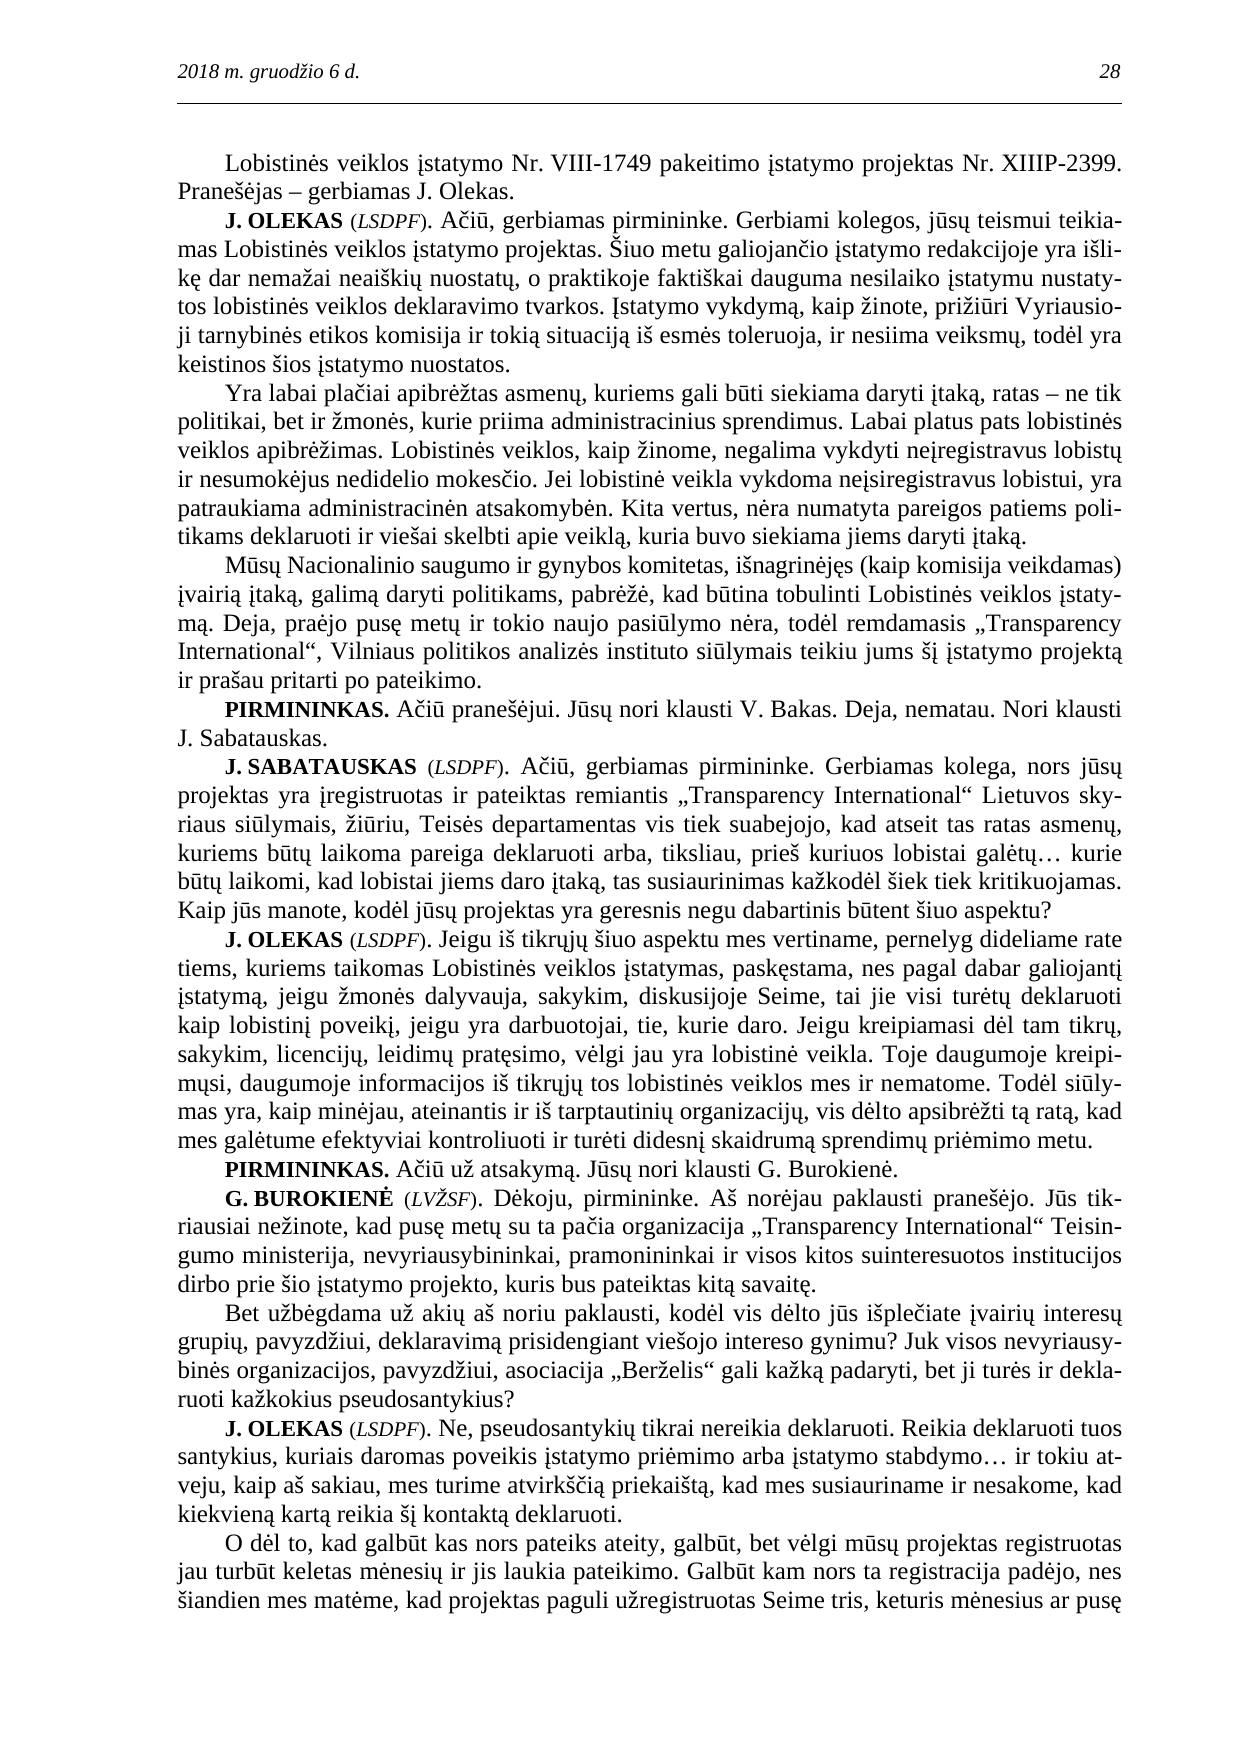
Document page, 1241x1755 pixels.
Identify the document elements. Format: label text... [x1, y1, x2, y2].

text PIRMININKAS. Ačiū pra­ne­šė­jui. Jū­sų no­ri klaus­ti V. Ba­kas. De­ja, ne­ma­tau. No­ri klaus­ti J. Sa­ba­taus­kas. [177, 694, 1122, 751]
text O dėl to, kad gal­būt kas nors pa­teiks at­ei­ty, gal­būt, bet vėl­gi mū­sų pro­jek­tas re­gist­ruo­tas jau tur­būt ke­le­tas mė­ne­sių ir jis lau­kia pa­tei­ki­mo. Gal­būt kam nors ta re­gist­ra­ci­ja pa­dė­jo, nes šian­dien mes ma­tė­me, kad pro­jek­tas pa­gu­li už­re­gist­ruo­tas Sei­me tris, ke­tu­ris mė­ne­sius ar pu­sę [177, 1528, 1122, 1614]
text J. OLEKAS (LSDPF). Ne, pseu­do­san­ty­kių tik­rai ne­rei­kia de­kla­ruo­ti. Rei­kia de­kla­ruo­ti tuos san­ty­kius, ku­riais da­ro­mas po­vei­kis įsta­ty­mo pri­ėmi­mo ar­ba įsta­ty­mo stab­dy­mo… ir to­kiu at­ve­ju, kaip aš sa­kiau, mes tu­ri­me at­virkš­čią prie­kaiš­tą, kad mes su­siau­ri­na­me ir ne­sa­ko­me, kad kiek­vie­ną kar­tą rei­kia šį kon­tak­tą de­kla­ruo­ti. [177, 1413, 1122, 1528]
text PIRMININKAS. Ačiū už at­sa­ky­mą. Jū­sų no­ri klaus­ti G. Bu­ro­kie­nė. [177, 1154, 1122, 1183]
text Yra la­bai pla­čiai api­brėž­tas as­me­nų, ku­riems ga­li bū­ti sie­kia­ma da­ry­ti įta­ką, ra­tas – ne tik po­li­ti­kai, bet ir žmo­nės, ku­rie pri­ima ad­mi­nist­ra­ci­nius spren­di­mus. La­bai pla­tus pats lo­bis­ti­nės veik­los api­brė­ži­mas. Lo­bis­ti­nės veik­los, kaip ži­no­me, ne­ga­li­ma vyk­dy­ti ne­įre­gist­ra­vus lo­bis­tų ir ne­su­mo­kė­jus ne­di­de­lio mo­kes­čio. Jei lo­bis­ti­nė veik­la vyk­do­ma ne­įsi­re­gist­ra­vus lo­bis­tui, yra pa­trau­kia­ma ad­mi­nist­ra­ci­nėn at­sa­ko­my­bėn. Ki­ta ver­tus, nė­ra nu­ma­ty­ta pa­rei­gos pa­tiems po­li­ti­kams de­kla­ruo­ti ir vie­šai skelb­ti apie veik­lą, ku­ria bu­vo sie­kia­ma jiems da­ry­ti įta­ką. [177, 378, 1122, 550]
text J. OLEKAS (LSDPF). Ačiū, ger­bia­mas pir­mi­nin­ke. Ger­bia­mi ko­le­gos, jū­sų teis­mui tei­kia­mas Lo­bis­ti­nės veik­los įsta­ty­mo pro­jek­tas. Šiuo me­tu ga­lio­jan­čio įsta­ty­mo re­dak­ci­jo­je yra iš­li­kę dar ne­ma­žai ne­aiš­kių nuo­sta­tų, o prak­ti­ko­je fak­tiš­kai dau­gu­ma ne­si­lai­ko įsta­ty­mu nu­sta­ty­tos lo­bis­ti­nės veik­los de­kla­ra­vi­mo tvar­kos. Įsta­ty­mo vyk­dy­mą, kaip ži­no­te, pri­žiū­ri Vy­riau­sio­ji tar­ny­bi­nės eti­kos ko­mi­si­ja ir to­kią si­tu­a­ci­ją iš es­mės to­le­ruo­ja, ir ne­si­i­ma veiks­mų, to­dėl yra keis­ti­nos šios įsta­ty­mo nuo­sta­tos. [177, 205, 1122, 378]
text J. OLEKAS (LSDPF). Jei­gu iš tik­rų­jų šiuo a­spek­tu mes ver­ti­na­me, per­ne­lyg di­de­lia­me ra­te tiems, ku­riems tai­ko­mas Lo­bis­ti­nės veik­los įsta­ty­mas, pa­skęs­ta­ma, nes pa­gal da­bar ga­lio­jan­tį įsta­ty­mą, jei­gu žmo­nės da­ly­vau­ja, sa­ky­kim, dis­ku­si­jo­je Sei­me, tai jie vi­si tu­rė­tų de­kla­ruo­ti kaip lo­bis­ti­nį po­vei­kį, jei­gu yra dar­buo­to­jai, tie, ku­rie da­ro. Jei­gu krei­pia­ma­si dėl tam tik­rų, sa­ky­kim, li­cen­ci­jų, lei­di­mų pra­tę­si­mo, vėl­gi jau yra lo­bis­ti­nė veik­la. To­je dau­gu­mo­je krei­pi­mų­si, dau­gu­mo­je in­for­ma­ci­jos iš tik­rų­jų tos lo­bis­ti­nės veik­los mes ir ne­ma­to­me. To­dėl siū­ly­mas yra, kaip mi­nė­jau, at­ei­nan­tis ir iš tarp­tau­ti­nių or­ga­ni­za­ci­jų, vis dėl­to ap­si­brėž­ti tą ra­tą, kad mes ga­lė­tu­me efek­ty­viai kon­tro­liuo­ti ir tu­rė­ti di­des­nį skaid­ru­mą spren­di­mų pri­ėmi­mo me­tu. [177, 924, 1122, 1154]
text G. BUROKIENĖ (LVŽSF). Dė­ko­ju, pir­mi­nin­ke. Aš no­rė­jau pa­klaus­ti pra­ne­šė­jo. Jūs tik­riau­siai ne­ži­no­te, kad pu­sę me­tų su ta pa­čia or­ga­ni­za­ci­ja „Transparency International“ Tei­sin­gu­mo mi­nis­te­ri­ja, ne­vy­riau­sy­bi­nin­kai, pra­mo­ni­nin­kai ir vi­sos ki­tos su­in­te­re­suo­tos ins­ti­tu­ci­jos dir­bo prie šio įsta­ty­mo pro­jek­to, ku­ris bus pa­teik­tas ki­tą sa­vai­tę. [177, 1183, 1122, 1298]
text Lo­bis­ti­nės veik­los įsta­ty­mo Nr. VIII-1749 pa­kei­ti­mo įsta­ty­mo pro­jek­tas Nr. XIIIP-2399. Pra­ne­šė­jas – ger­bia­mas J. Ole­kas. [177, 148, 1122, 205]
text Mū­sų Na­cio­na­li­nio sau­gu­mo ir gy­ny­bos ko­mi­te­tas, iš­nag­ri­nė­jęs (kaip ko­mi­si­ja veik­da­mas) įvai­rią įta­ką, ga­li­mą da­ry­ti po­li­ti­kams, pa­brė­žė, kad bū­ti­na to­bu­lin­ti Lo­bis­ti­nės veik­los įsta­ty­mą. De­ja, pra­ėjo pu­sę me­tų ir to­kio nau­jo pa­siū­ly­mo nė­ra, to­dėl rem­da­ma­sis „Transparency International“, Vil­niaus po­li­ti­kos ana­li­zės ins­ti­tu­to siū­ly­mais tei­kiu jums šį įsta­ty­mo pro­jek­tą ir pra­šau pri­tar­ti po pa­tei­ki­mo. [177, 550, 1122, 694]
text J. SABATAUSKAS (LSDPF). Ačiū, ger­bia­mas pir­mi­nin­ke. Ger­bia­mas ko­le­ga, nors jū­sų pro­jek­tas yra įre­gist­ruo­tas ir pa­teik­tas re­mian­tis „Transparency International“ Lie­tu­vos sky­riaus siū­ly­mais, žiū­riu, Tei­sės de­par­ta­men­tas vis tiek su­abe­jo­jo, kad at­seit tas ra­tas as­me­nų, ku­riems bū­tų lai­ko­ma pa­rei­ga de­kla­ruo­ti ar­ba, tiks­liau, prieš ku­riuos lo­bis­tai ga­lė­tų… ku­rie bū­tų lai­ko­mi, kad lo­bis­tai jiems da­ro įta­ką, tas su­siau­ri­ni­mas kaž­ko­dėl šiek tiek kri­ti­kuo­ja­mas. Kaip jūs ma­no­te, ko­dėl jū­sų pro­jek­tas yra ge­res­nis ne­gu da­bar­ti­nis bū­tent šiuo as­pek­tu? [177, 751, 1122, 924]
text Bet už­bėg­da­ma už akių aš no­riu pa­klaus­ti, ko­dėl vis dėl­to jūs iš­ple­čia­te įvai­rių in­te­re­sų gru­pių, pa­vyz­džiui, de­kla­ra­vi­mą pri­si­den­giant vie­šo­jo in­te­re­so gy­ni­mu? Juk vi­sos ne­vy­riau­sy­bi­nės or­ga­ni­za­ci­jos, pa­vyz­džiui, aso­cia­ci­ja „Ber­že­lis“ ga­li kaž­ką pa­da­ry­ti, bet ji tu­rės ir de­kla­ruo­ti kaž­ko­kius pseu­do­san­ty­kius? [177, 1298, 1122, 1413]
